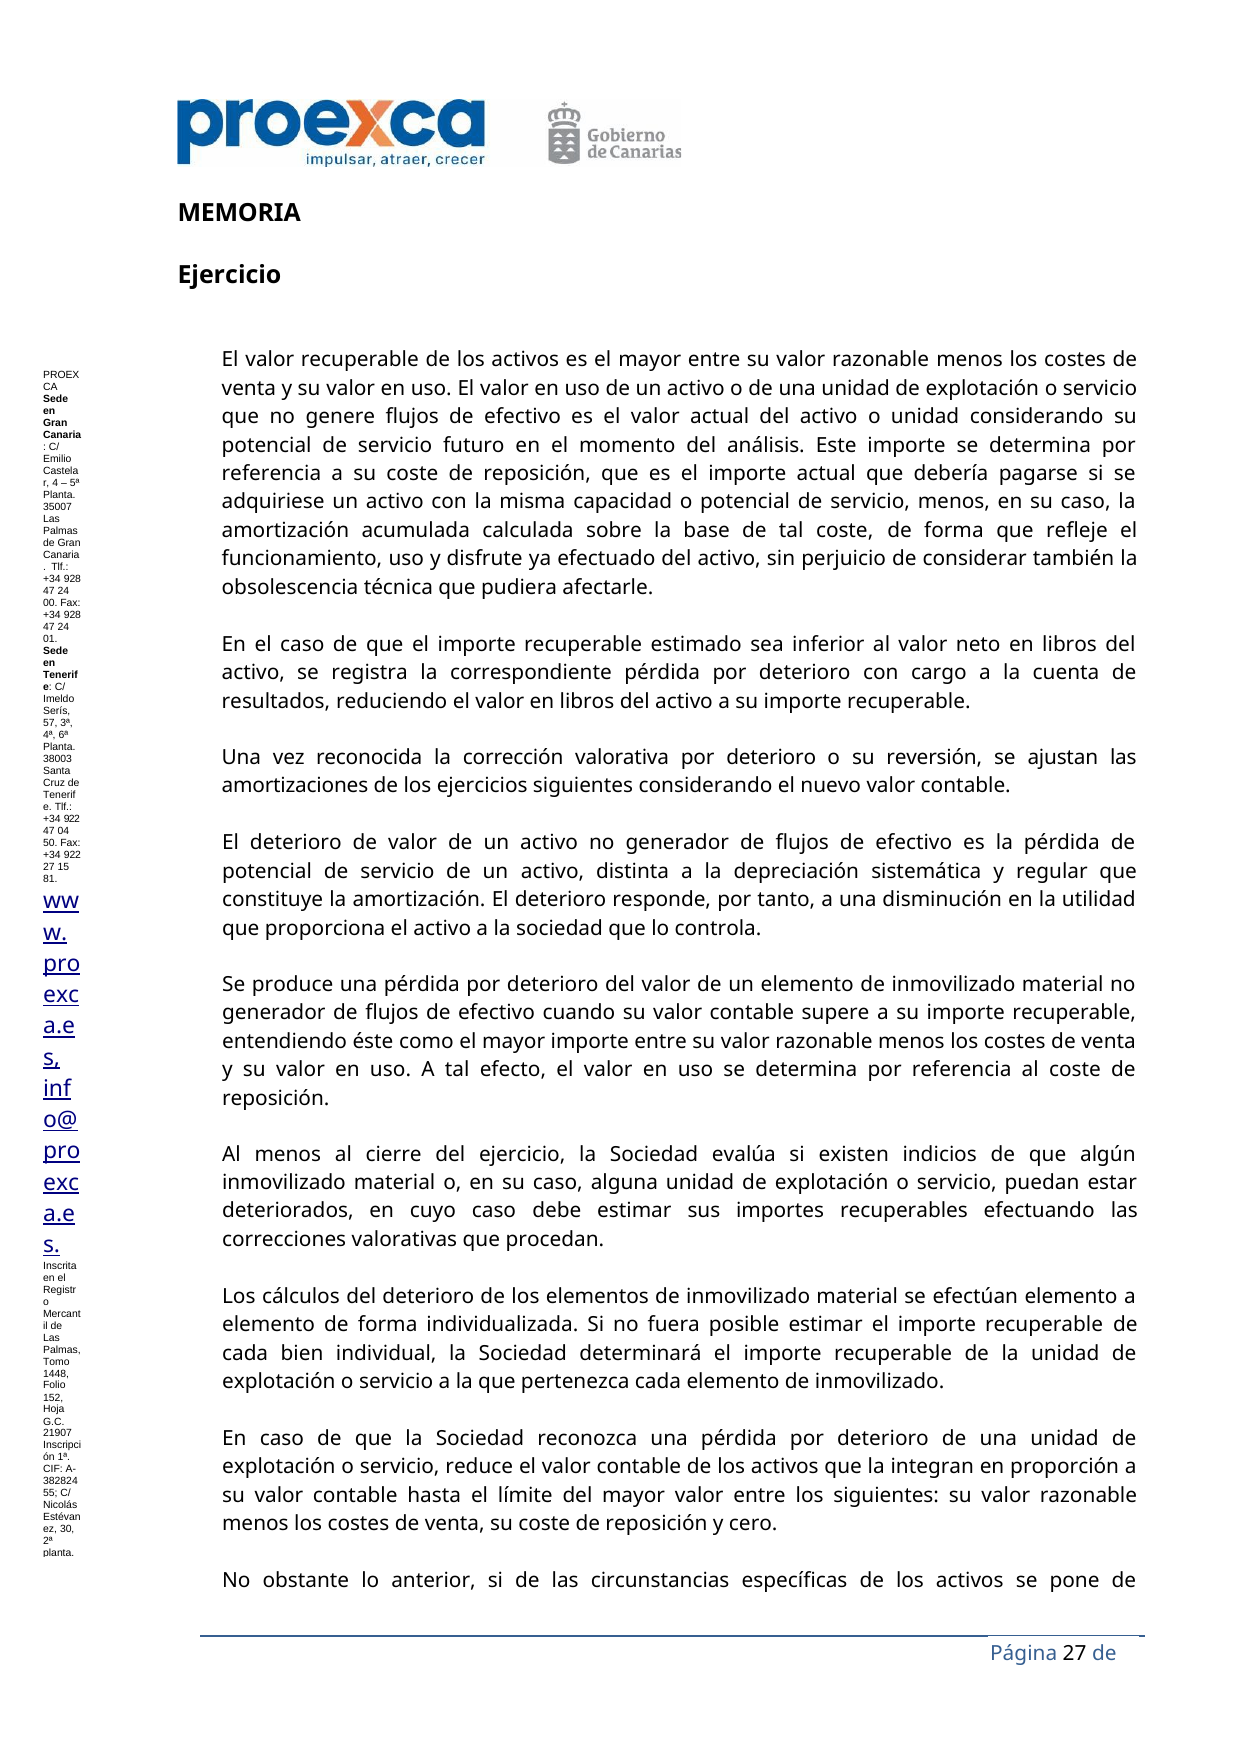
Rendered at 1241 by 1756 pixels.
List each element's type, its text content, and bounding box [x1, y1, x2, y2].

text Al menos al cierre del ejercicio, la Sociedad evalúa si existen indicios de que algún inmovilizado material o, en su caso, alguna unidad de explotación o servicio, puedan estar deteriorados, en cuyo caso debe estimar sus importes recuperables efectuando las correcciones valorativas que procedan. [222, 1139, 1138, 1252]
text No obstante lo anterior, si de las circunstancias específicas de los activos se pone de manifiesto una pérdida de carácter irreversible, ésta se reconoce directamente en pérdidas procedentes del inmovilizado de la cuenta de pérdidas y ganancias. [222, 1565, 1137, 1593]
text En el caso de que el importe recuperable estimado sea inferior al valor neto en libros del activo, se registra la correspondiente pérdida por deterioro con cargo a la cuenta de resultados, reduciendo el valor en libros del activo a su importe recuperable. [221, 629, 1137, 714]
text 47 04 50. Fax: +34 922 27 15 81. www.proexca.es, info@proexca.es. Inscrita en el Registro Mercantil de Las Palmas, Tomo 1448, Folio 152, Hoja G.C. 21907 Inscripción 1ª. CIF: A-38282455; C/ Nicolás Estévanez, 30, 2ª planta. 35007 Las Palmas de Gran [43, 824, 81, 1557]
text Los cálculos del deterioro de los elementos de inmovilizado material se efectúan elemento a elemento de forma individualizada. Si no fuera posible estimar el importe recuperable de cada bien individual, la Sociedad determinará el importe recuperable de la unidad de explotación o servicio a la que pertenezca cada elemento de inmovilizado. [222, 1281, 1137, 1395]
text El deterioro de valor de un activo no generador de flujos de efectivo es la pérdida de potencial de servicio de un activo, distinta a la depreciación sistemática y regular que constituye la amortización. El deterioro responde, por tanto, a una disminución en la utilidad que proporciona el activo a la sociedad que lo controla. [222, 827, 1137, 941]
text En caso de que la Sociedad reconozca una pérdida por deterioro de una unidad de explotación o servicio, reduce el valor contable de los activos que la integran en proporción a su valor contable hasta el límite del mayor valor entre los siguientes: su valor razonable menos los costes de venta, su coste de reposición y cero. [222, 1423, 1137, 1537]
text Se produce una pérdida por deterioro del valor de un elemento de inmovilizado material no generador de flujos de efectivo cuando su valor contable supere a su importe recuperable, entendiendo éste como el mayor importe entre su valor razonable menos los costes de venta y su valor en uso. A tal efecto, el valor en uso se determina por referencia al coste de reposición. [222, 969, 1138, 1111]
text PROEXCA Sede en Gran Canaria: C/ Emilio Castelar, 4 – 5ª Planta. 35007 Las Palmas de Gran Canaria. Tlf.: +34 928 47 24 00. Fax: +34 928 47 24 01. Sede en Tenerife: C/ Imeldo Serís, 57, 3ª, 4ª, 6ª Planta. 38003 Santa Cruz de Tenerife. Tlf.: +34 922 [43, 369, 81, 824]
text Una vez reconocida la corrección valorativa por deterioro o su reversión, se ajustan las amortizaciones de los ejercicios siguientes considerando el nuevo valor contable. [221, 742, 1137, 799]
text El valor recuperable de los activos es el mayor entre su valor razonable menos los costes de venta y su valor en uso. El valor en uso de un activo o de una unidad de explotación o servicio que no genere flujos de efectivo es el valor actual del activo o unidad considerando su potencial de servicio futuro en el momento del análisis. Este importe se determina por referencia a su coste de reposición, que es el importe actual que debería pagarse si se adquiriese un activo con la misma capacidad o potencial de servicio, menos, en su caso, la amortización acumulada calculada sobre la base de tal coste, de forma que refleje el funcionamiento, uso y disfrute ya efectuado del activo, sin perjuicio de considerar también la obsolescencia técnica que pudiera afectarle. [221, 344, 1138, 600]
